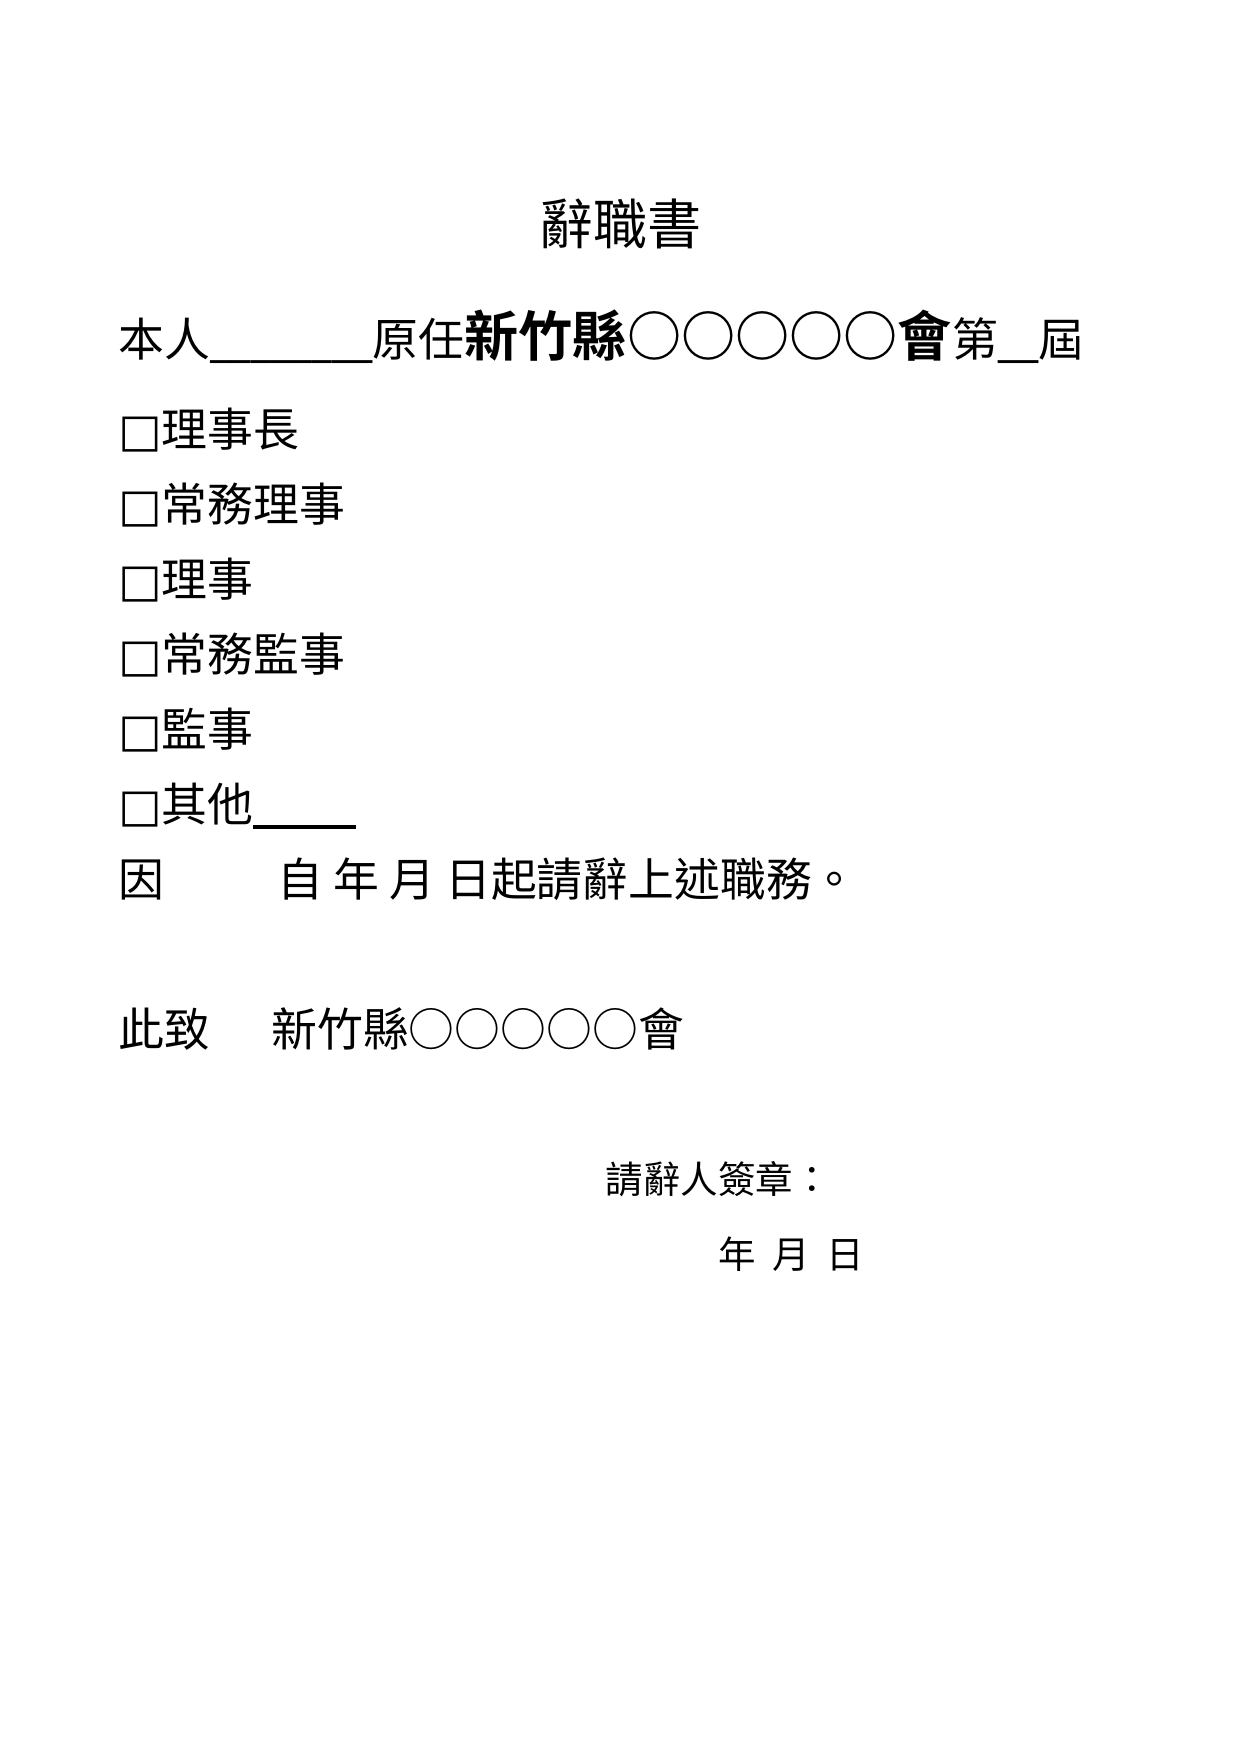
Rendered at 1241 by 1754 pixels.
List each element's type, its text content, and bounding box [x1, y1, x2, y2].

text □監事 [118, 689, 1122, 764]
text □理事長 [118, 389, 1122, 464]
text □常務理事 [118, 464, 1122, 539]
text □其他 [118, 764, 1122, 839]
text 辭職書 [118, 164, 1122, 277]
text 年 月 日 [118, 1214, 1240, 1289]
text 請辭人簽章： [118, 1139, 1240, 1214]
text 因 自 年 月 日起請辭上述職務。 [118, 839, 1122, 914]
text 此致 新竹縣○○○○○會 [118, 989, 1122, 1064]
text 本人________原任新竹縣○○○○○會第__屆 [118, 277, 1122, 389]
text □常務監事 [118, 614, 1122, 689]
text □理事 [118, 539, 1122, 614]
